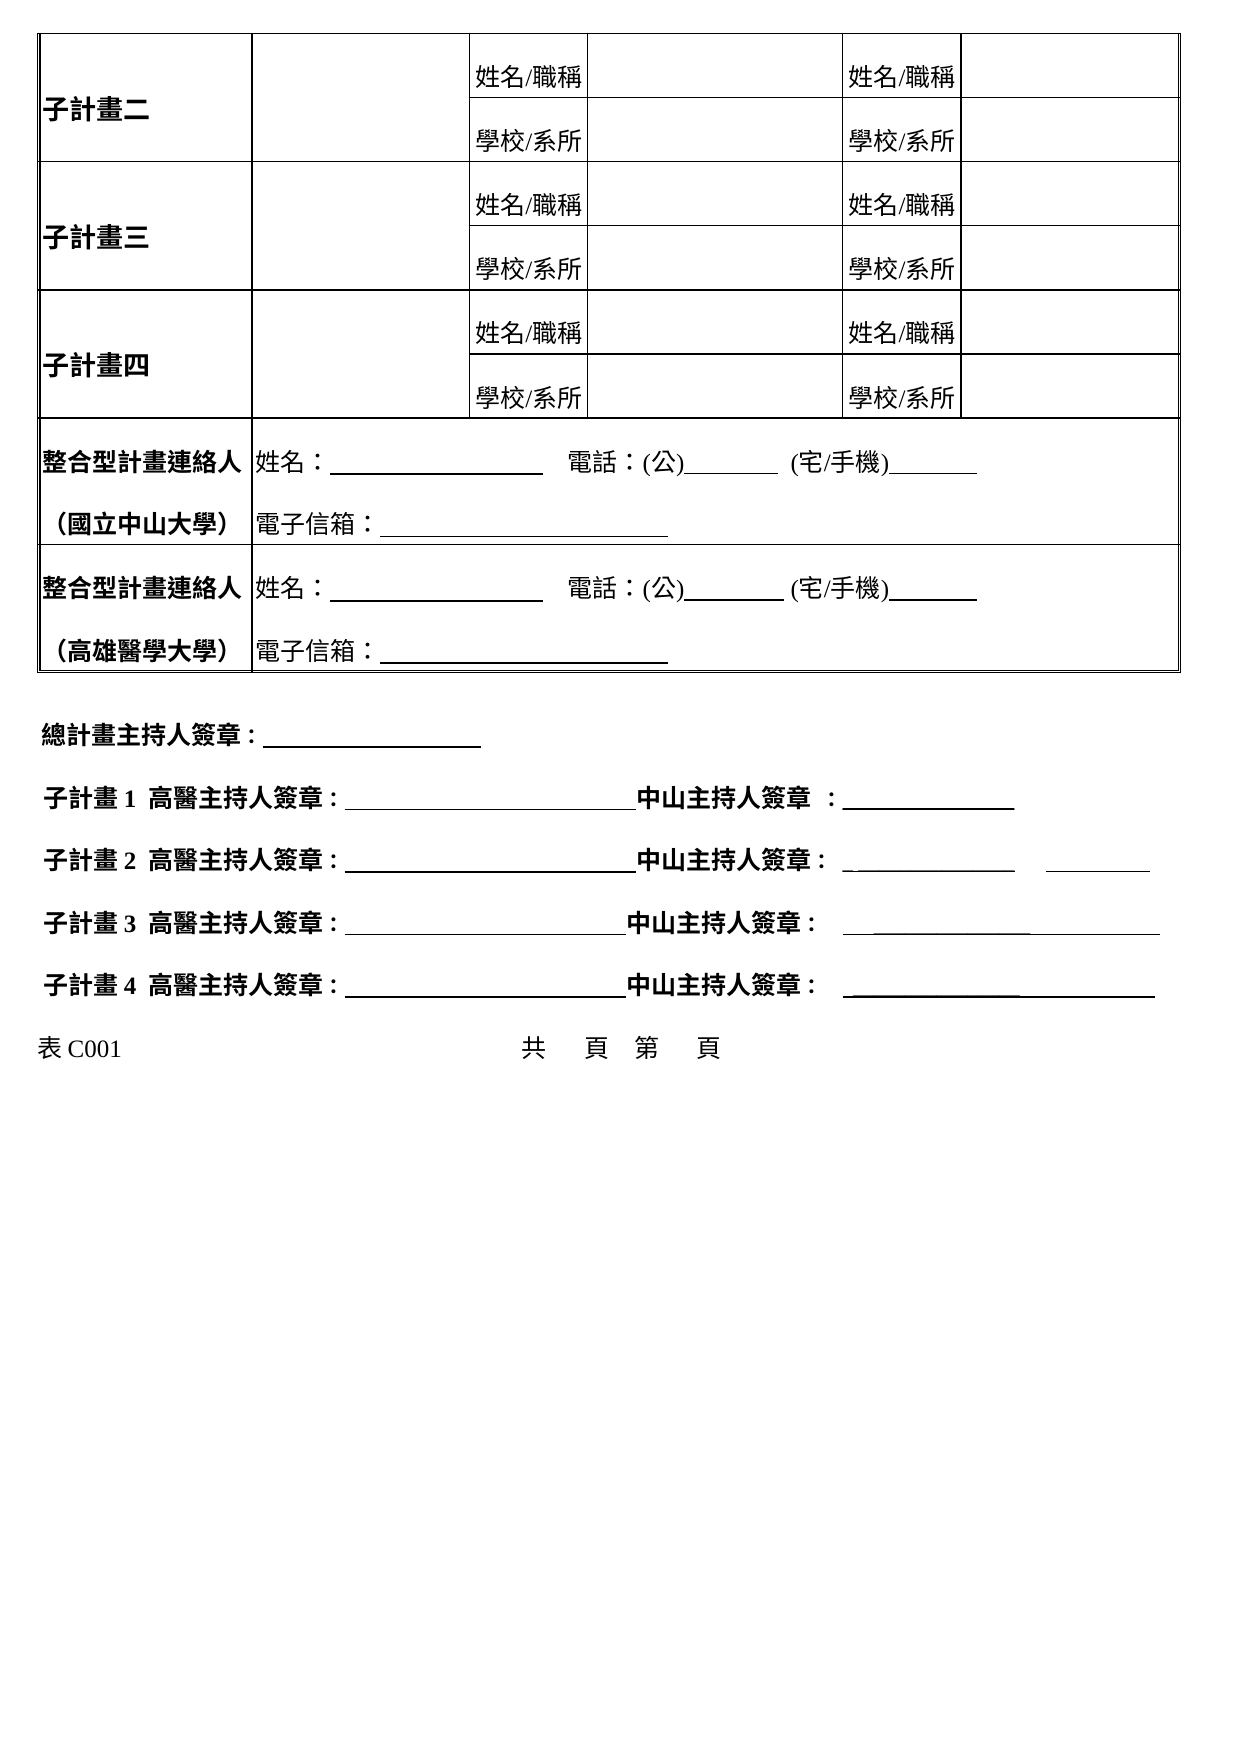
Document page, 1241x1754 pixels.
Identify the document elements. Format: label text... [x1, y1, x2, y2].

table_cell [588, 226, 842, 289]
table_cell 子計畫三 [41, 162, 251, 289]
table_cell 整合型計畫連絡人 （高雄醫學大學） [41, 545, 251, 670]
table_cell 子計畫四 [41, 291, 251, 417]
table_cell 學校/系所 [470, 226, 587, 289]
text 子計畫1 高醫主持人簽章： 中山主持人簽章 ：__ _________­­­­­­_____ [37, 754, 1240, 817]
table_cell [962, 226, 1178, 289]
table_cell [588, 162, 842, 225]
table_cell 學校/系所 [843, 226, 960, 289]
table_cell [962, 162, 1178, 225]
text 子計畫4 高醫主持人簽章： 中山主持人簽章： ________________ [37, 942, 1240, 1004]
table_cell 學校/系所 [843, 355, 960, 417]
table_cell 姓名/職稱 [470, 34, 587, 97]
table_cell 姓名： 電話：(公) (宅/手機) 電子信箱： [253, 419, 1178, 543]
table_cell [962, 98, 1178, 161]
table_cell [588, 98, 842, 161]
table_cell [962, 291, 1178, 353]
table_cell 姓名： 電話：(公) (宅/手機) 電子信箱： [253, 545, 1178, 670]
table_cell [253, 34, 469, 161]
text 總計畫主持人簽章： [41, 692, 1179, 754]
text 表C001 共 頁 第 頁 [37, 1004, 1240, 1067]
table_cell 學校/系所 [470, 355, 587, 417]
table_cell [253, 162, 469, 289]
table_cell 子計畫二 [41, 34, 251, 161]
text 子計畫3 高醫主持人簽章： 中山主持人簽章： _______________ [37, 879, 1240, 942]
table_cell [962, 355, 1178, 417]
table_cell 學校/系所 [470, 98, 587, 161]
table_cell 學校/系所 [843, 98, 960, 161]
table_cell 姓名/職稱 [470, 162, 587, 225]
table_cell 整合型計畫連絡人 （國立中山大學） [41, 419, 251, 543]
table_cell [588, 355, 842, 417]
table_cell [253, 291, 469, 417]
table_cell 姓名/職稱 [843, 34, 960, 97]
table_cell 姓名/職稱 [843, 162, 960, 225]
table_cell [962, 34, 1178, 97]
table_cell [588, 34, 842, 97]
table_cell 姓名/職稱 [843, 291, 960, 353]
text 子計畫2 高醫主持人簽章： 中山主持人簽章： _ _______________ [37, 817, 1240, 879]
table_cell [588, 291, 842, 353]
table_cell 姓名/職稱 [470, 291, 587, 353]
